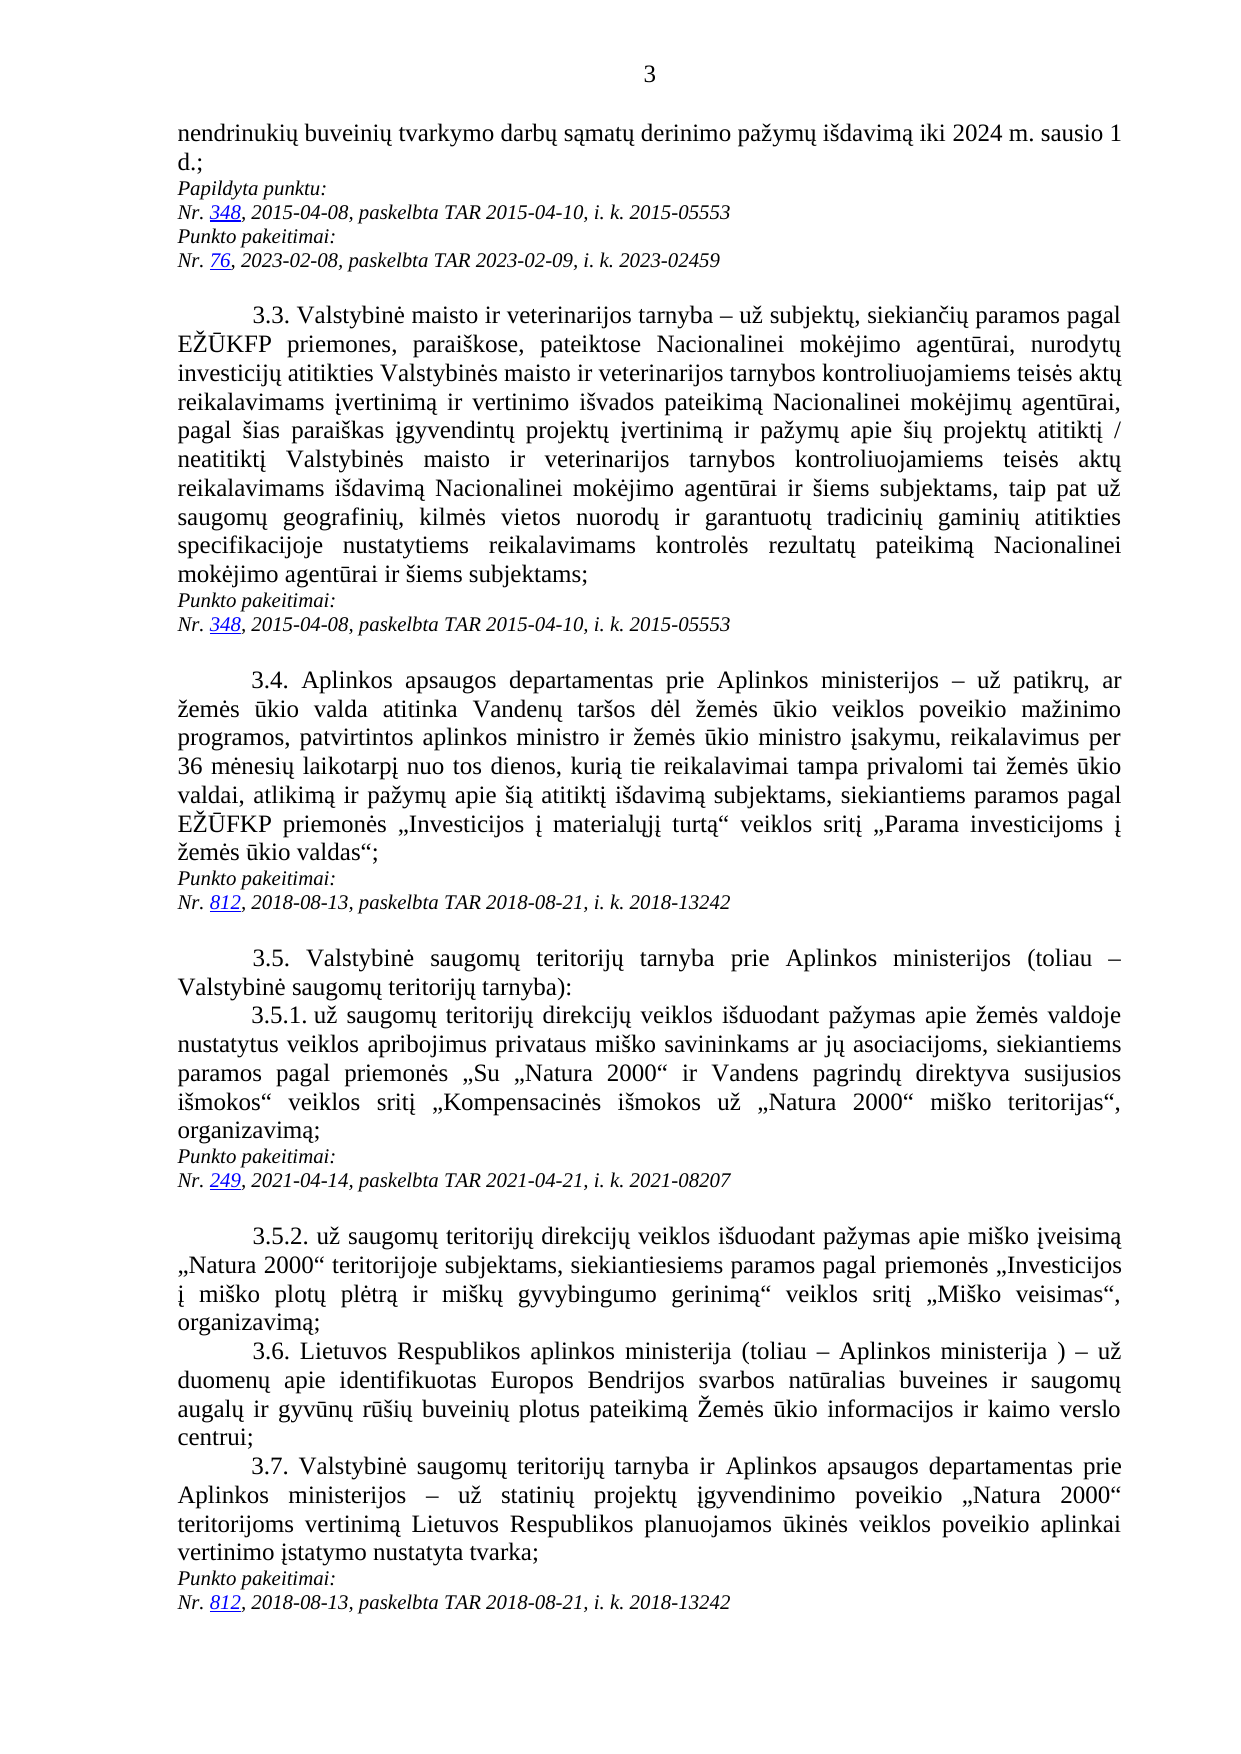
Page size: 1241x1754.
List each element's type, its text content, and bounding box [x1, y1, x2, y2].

text 3.4. Aplinkos apsaugos departamentas prie Aplinkos ministerijos – už patikrų, ar žemės ūkio valda atitinka Vandenų taršos dėl žemės ūkio veiklos poveikio mažinimo programos, patvirtintos aplinkos ministro ir žemės ūkio ministro įsakymu, reikalavimus per 36 mėnesių laikotarpį nuo tos dienos, kurią tie reikalavimai tampa privalomi tai žemės ūkio valdai, atlikimą ir pažymų apie šią atitiktį išdavimą subjektams, siekiantiems paramos pagal EŽŪFKP priemonės „Investicijos į materialųjį turtą“ veiklos sritį „Parama investicijoms į žemės ūkio valdas“; [177, 665, 1122, 866]
text 3.3. Valstybinė maisto ir veterinarijos tarnyba – už subjektų, siekiančių paramos pagal EŽŪKFP priemones, paraiškose, pateiktose Nacionalinei mokėjimo agentūrai, nurodytų investicijų atitikties Valstybinės maisto ir veterinarijos tarnybos kontroliuojamiems teisės aktų reikalavimams įvertinimą ir vertinimo išvados pateikimą Nacionalinei mokėjimų agentūrai, pagal šias paraiškas įgyvendintų projektų įvertinimą ir pažymų apie šių projektų atitiktį / neatitiktį Valstybinės maisto ir veterinarijos tarnybos kontroliuojamiems teisės aktų reikalavimams išdavimą Nacionalinei mokėjimo agentūrai ir šiems subjektams, taip pat už saugomų geografinių, kilmės vietos nuorodų ir garantuotų tradicinių gaminių atitikties specifikacijoje nustatytiems reikalavimams kontrolės rezultatų pateikimą Nacionalinei mokėjimo agentūrai ir šiems subjektams; [177, 301, 1122, 588]
text Punkto pakeitimai: [177, 588, 1122, 612]
text Nr. 812, 2018-08-13, paskelbta TAR 2018-08-21, i. k. 2018-13242 [177, 890, 1122, 914]
text Nr. 249, 2021-04-14, paskelbta TAR 2021-04-21, i. k. 2021-08207 [177, 1168, 1122, 1192]
text 3.7. Valstybinė saugomų teritorijų tarnyba ir Aplinkos apsaugos departamentas prie Aplinkos ministerijos – už statinių projektų įgyvendinimo poveikio „Natura 2000“ teritorijoms vertinimą Lietuvos Respublikos planuojamos ūkinės veiklos poveikio aplinkai vertinimo įstatymo nustatyta tvarka; [177, 1451, 1122, 1566]
text nendrinukių buveinių tvarkymo darbų sąmatų derinimo pažymų išdavimą iki 2024 m. sausio 1 d.; [177, 118, 1122, 176]
text Nr. 348, 2015-04-08, paskelbta TAR 2015-04-10, i. k. 2015-05553 [177, 612, 1122, 636]
text Nr. 348, 2015-04-08, paskelbta TAR 2015-04-10, i. k. 2015-05553 [177, 200, 1122, 224]
text Papildyta punktu: [177, 176, 1122, 200]
text 3.5.2. už saugomų teritorijų direkcijų veiklos išduodant pažymas apie miško įveisimą „Natura 2000“ teritorijoje subjektams, siekiantiesiems paramos pagal priemonės „Investicijos į miško plotų plėtrą ir miškų gyvybingumo gerinimą“ veiklos sritį „Miško veisimas“, organizavimą; [177, 1221, 1122, 1336]
text Punkto pakeitimai: [177, 224, 1122, 248]
text Punkto pakeitimai: [177, 1566, 1122, 1590]
text 3.5. Valstybinė saugomų teritorijų tarnyba prie Aplinkos ministerijos (toliau – Valstybinė saugomų teritorijų tarnyba): [177, 943, 1122, 1001]
text Nr. 812, 2018-08-13, paskelbta TAR 2018-08-21, i. k. 2018-13242 [177, 1590, 1122, 1614]
text Nr. 76, 2023-02-08, paskelbta TAR 2023-02-09, i. k. 2023-02459 [177, 248, 1122, 272]
text Punkto pakeitimai: [177, 1144, 1122, 1168]
text Punkto pakeitimai: [177, 866, 1122, 890]
text 3.5.1. už saugomų teritorijų direkcijų veiklos išduodant pažymas apie žemės valdoje nustatytus veiklos apribojimus privataus miško savininkams ar jų asociacijoms, siekiantiems paramos pagal priemonės „Su „Natura 2000“ ir Vandens pagrindų direktyva susijusios išmokos“ veiklos sritį „Kompensacinės išmokos už „Natura 2000“ miško teritorijas“, organizavimą; [177, 1001, 1122, 1144]
text 3.6. Lietuvos Respublikos aplinkos ministerija (toliau – Aplinkos ministerija ) – už duomenų apie identifikuotas Europos Bendrijos svarbos natūralias buveines ir saugomų augalų ir gyvūnų rūšių buveinių plotus pateikimą Žemės ūkio informacijos ir kaimo verslo centrui; [177, 1336, 1122, 1451]
